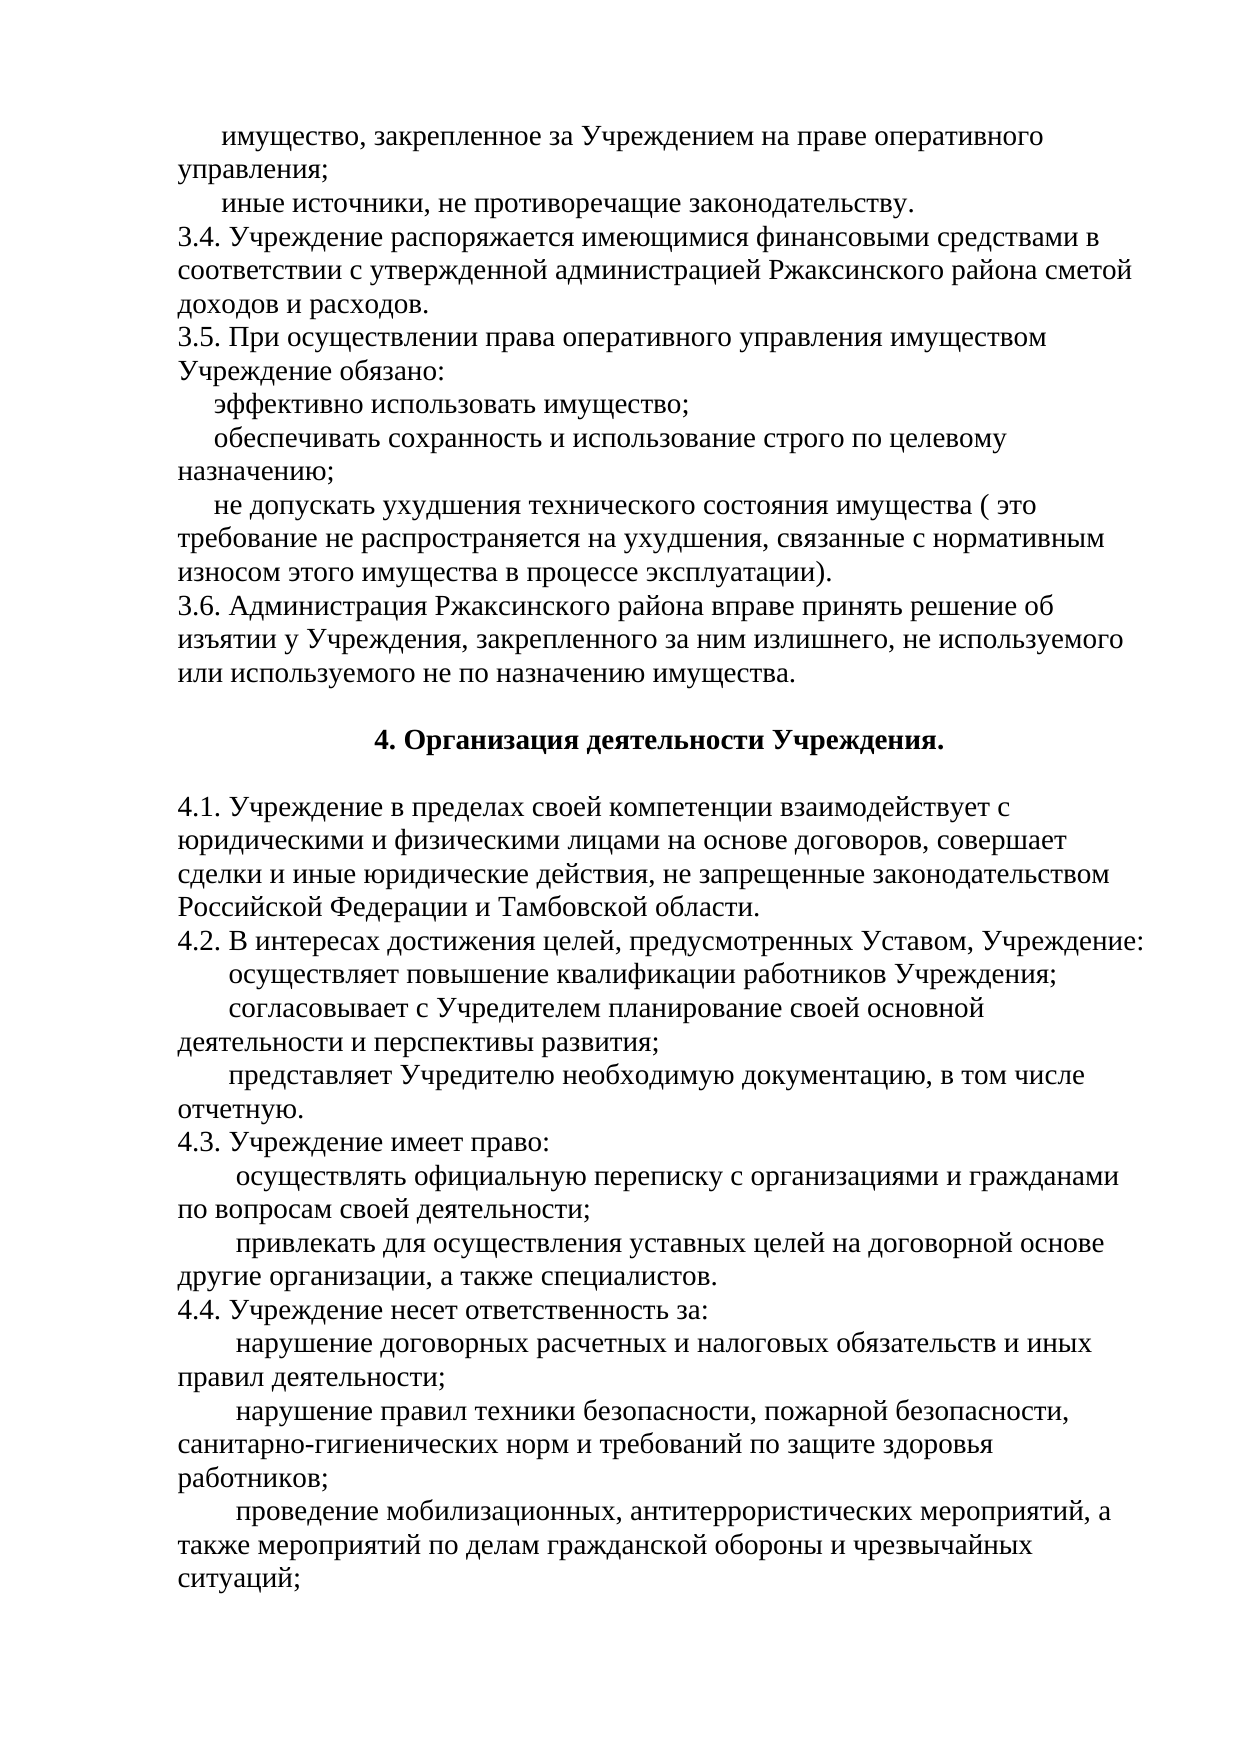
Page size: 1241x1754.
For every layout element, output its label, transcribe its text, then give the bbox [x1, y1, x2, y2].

text представляет Учредителю необходимую документацию, в том числе отчетную. [177, 1057, 1152, 1124]
text согласовывает с Учредителем планирование своей основной деятельности и перспективы развития; [177, 990, 1152, 1057]
text обеспечивать сохранность и использование строго по целевому назначению; [177, 420, 1152, 487]
text иные источники, не противоречащие законодательству. [177, 185, 1152, 219]
text 3.6. Администрация Ржаксинского района вправе принять решение об изъятии у Учреждения, закрепленного за ним излишнего, не используемого или используемого не по назначению имущества. [177, 588, 1152, 688]
text не допускать ухудшения технического состояния имущества ( это требование не распространяется на ухудшения, связанные с нормативным износом этого имущества в процессе эксплуатации). [177, 487, 1152, 588]
text 4.1. Учреждение в пределах своей компетенции взаимодействует с юридическими и физическими лицами на основе договоров, совершает сделки и иные юридические действия, не запрещенные законодательством Российской Федерации и Тамбовской области. [177, 789, 1152, 923]
text привлекать для осуществления уставных целей на договорной основе другие организации, а также специалистов. [177, 1225, 1152, 1292]
text осуществляет повышение квалификации работников Учреждения; [177, 957, 1152, 990]
text проведение мобилизационных, антитеррористических мероприятий, а также мероприятий по делам гражданской обороны и чрезвычайных ситуаций; [177, 1493, 1152, 1594]
text 3.4. Учреждение распоряжается имеющимися финансовыми средствами в соответствии с утвержденной администрацией Ржаксинского района сметой доходов и расходов. [177, 219, 1152, 319]
text имущество, закрепленное за Учреждением на праве оперативного управления; [177, 118, 1152, 185]
text 4.4. Учреждение несет ответственность за: [177, 1292, 1152, 1326]
text 4.2. В интересах достижения целей, предусмотренных Уставом, Учреждение: [177, 923, 1152, 957]
text 4. Организация деятельности Учреждения. [177, 722, 1152, 755]
text 3.5. При осуществлении права оперативного управления имуществом Учреждение обязано: [177, 319, 1152, 386]
text 4.3. Учреждение имеет право: [177, 1124, 1152, 1158]
text осуществлять официальную переписку с организациями и гражданами по вопросам своей деятельности; [177, 1158, 1152, 1225]
text нарушение правил техники безопасности, пожарной безопасности, санитарно-гигиенических норм и требований по защите здоровья работников; [177, 1393, 1152, 1493]
text нарушение договорных расчетных и налоговых обязательств и иных правил деятельности; [177, 1326, 1152, 1393]
text эффективно использовать имущество; [177, 386, 1152, 420]
